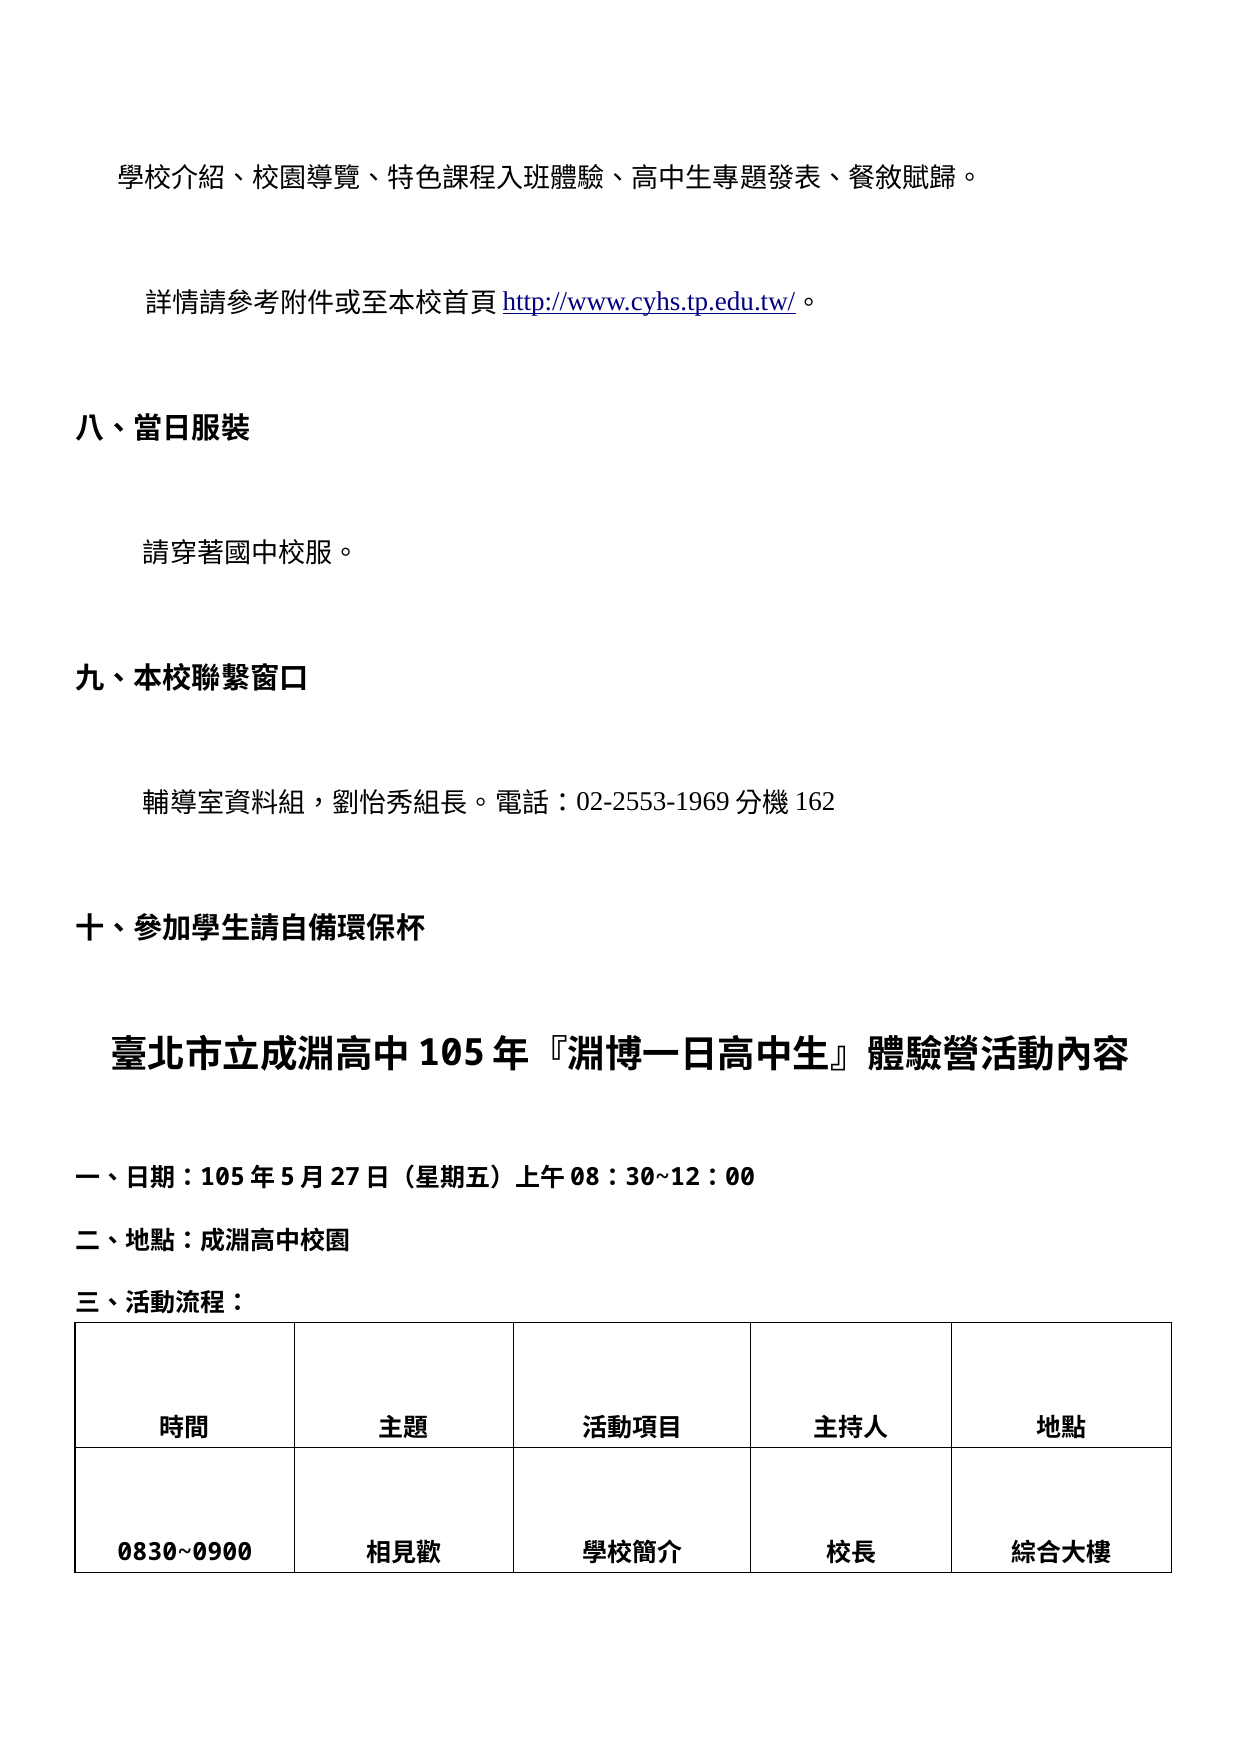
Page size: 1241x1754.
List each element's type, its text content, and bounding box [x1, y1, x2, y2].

table_header 主題 [295, 1323, 513, 1447]
table_header 活動項目 [514, 1323, 750, 1447]
text 一、日期：105年5月27日（星期五）上午08：30~12：00 [75, 1134, 1165, 1197]
text 請穿著國中校服。 [75, 509, 1165, 572]
table_cell 相見歡 [295, 1448, 513, 1572]
text 詳情請參考附件或至本校首頁http://www.cyhs.tp.edu.tw/。 [50, 259, 1165, 322]
table_cell 0830~0900 [76, 1448, 294, 1572]
text 三、活動流程： [75, 1259, 1165, 1322]
text 八、當日服裝 [75, 384, 1165, 447]
text 學校介紹、校園導覽、特色課程入班體驗、高中生專題發表、餐敘賦歸。 [90, 134, 1165, 197]
text 九、本校聯繫窗口 [75, 634, 1165, 697]
text 二、地點：成淵高中校園 [75, 1197, 1165, 1259]
text 臺北市立成淵高中105年『淵博一日高中生』體驗營活動內容 [75, 1009, 1165, 1072]
text 輔導室資料組，劉怡秀組長。電話：02-2553-1969分機162 [75, 759, 1165, 822]
table_cell 校長 [751, 1448, 951, 1572]
table_header 地點 [952, 1323, 1171, 1447]
table_cell 綜合大樓 [952, 1448, 1171, 1572]
text 十、參加學生請自備環保杯 [75, 884, 1165, 947]
table_header 時間 [76, 1323, 294, 1447]
table_cell 學校簡介 [514, 1448, 750, 1572]
table_header 主持人 [751, 1323, 951, 1447]
